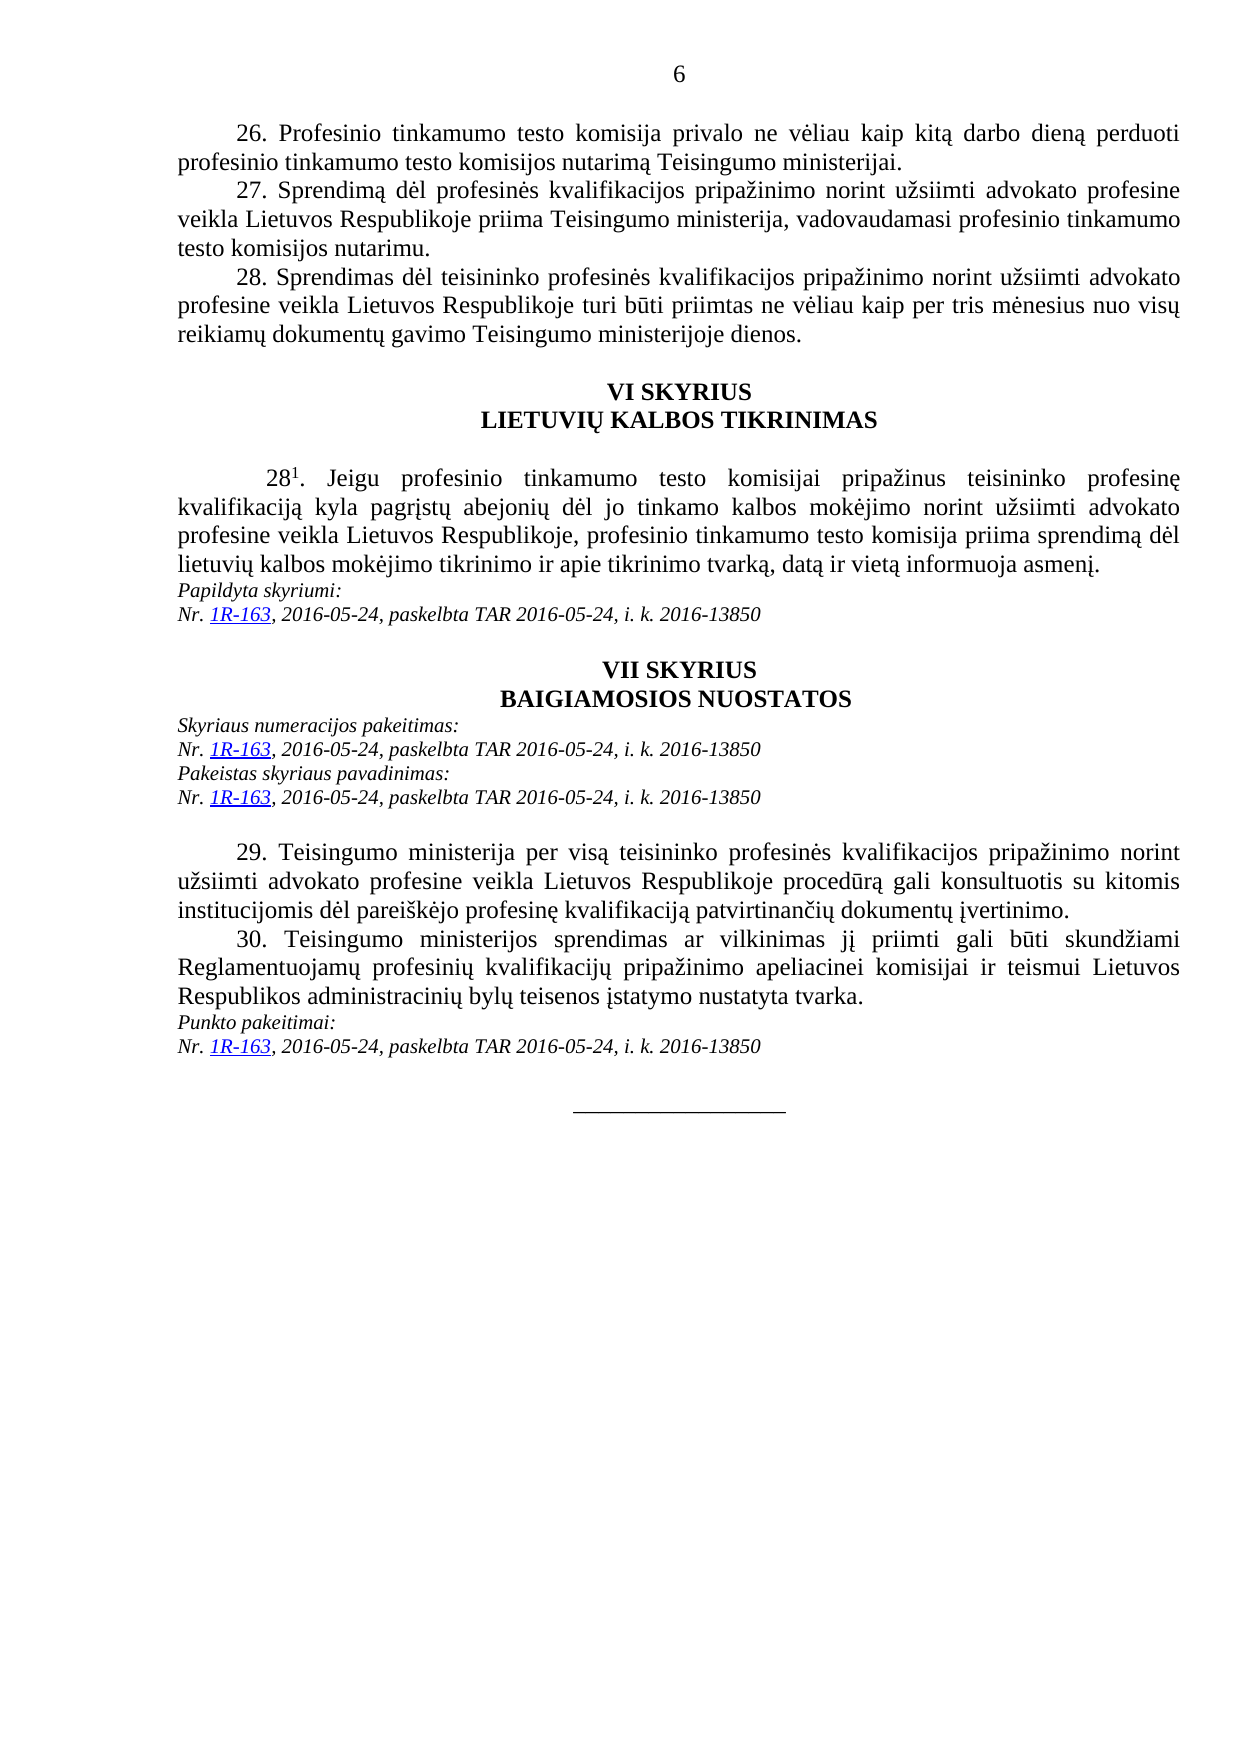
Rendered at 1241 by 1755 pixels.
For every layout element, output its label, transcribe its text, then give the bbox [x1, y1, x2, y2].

text 281. Jeigu profesinio tinkamumo testo komisijai pripažinus teisininko profesinę kvalifikaciją kyla pagrįstų abejonių dėl jo tinkamo kalbos mokėjimo norint užsiimti advokato profesine veikla Lietuvos Respublikoje, profesinio tinkamumo testo komisija priima sprendimą dėl lietuvių kalbos mokėjimo tikrinimo ir apie tikrinimo tvarką, datą ir vietą informuoja asmenį. [177, 463, 1181, 578]
text VI SKYRIUS [177, 377, 1181, 406]
text 28. Sprendimas dėl teisininko profesinės kvalifikacijos pripažinimo norint užsiimti advokato profesine veikla Lietuvos Respublikoje turi būti priimtas ne vėliau kaip per tris mėnesius nuo visų reikiamų dokumentų gavimo Teisingumo ministerijoje dienos. [177, 262, 1181, 348]
text Punkto pakeitimai: [177, 1010, 1181, 1034]
text 29. Teisingumo ministerija per visą teisininko profesinės kvalifikacijos pripažinimo norint užsiimti advokato profesine veikla Lietuvos Respublikoje procedūrą gali konsultuotis su kitomis institucijomis dėl pareiškėjo profesinę kvalifikaciją patvirtinančių dokumentų įvertinimo. [177, 837, 1181, 924]
text 27. Sprendimą dėl profesinės kvalifikacijos pripažinimo norint užsiimti advokato profesine veikla Lietuvos Respublikoje priima Teisingumo ministerija, vadovaudamasi profesinio tinkamumo testo komisijos nutarimu. [177, 176, 1181, 262]
text _________________ [177, 1087, 1181, 1116]
text 26. Profesinio tinkamumo testo komisija privalo ne vėliau kaip kitą darbo dieną perduoti profesinio tinkamumo testo komisijos nutarimą Teisingumo ministerijai. [177, 118, 1181, 176]
text Nr. 1R-163, 2016-05-24, paskelbta TAR 2016-05-24, i. k. 2016-13850 [177, 1034, 1181, 1058]
text LIETUVIŲ KALBOS TIKRINIMAS [177, 406, 1181, 434]
text Nr. 1R-163, 2016-05-24, paskelbta TAR 2016-05-24, i. k. 2016-13850 [177, 785, 1181, 809]
text VII SKYRIUS [177, 655, 1181, 684]
text Nr. 1R-163, 2016-05-24, paskelbta TAR 2016-05-24, i. k. 2016-13850 [177, 737, 1181, 761]
text Papildyta skyriumi: [177, 578, 1181, 602]
text Nr. 1R-163, 2016-05-24, paskelbta TAR 2016-05-24, i. k. 2016-13850 [177, 602, 1181, 626]
text BAIGIAMOSIOS NUOSTATOS [177, 684, 1181, 712]
text 30. Teisingumo ministerijos sprendimas ar vilkinimas jį priimti gali būti skundžiami Reglamentuojamų profesinių kvalifikacijų pripažinimo apeliacinei komisijai ir teismui Lietuvos Respublikos administracinių bylų teisenos įstatymo nustatyta tvarka. [177, 924, 1181, 1010]
text Pakeistas skyriaus pavadinimas: [177, 761, 1181, 785]
text Skyriaus numeracijos pakeitimas: [177, 712, 1181, 737]
